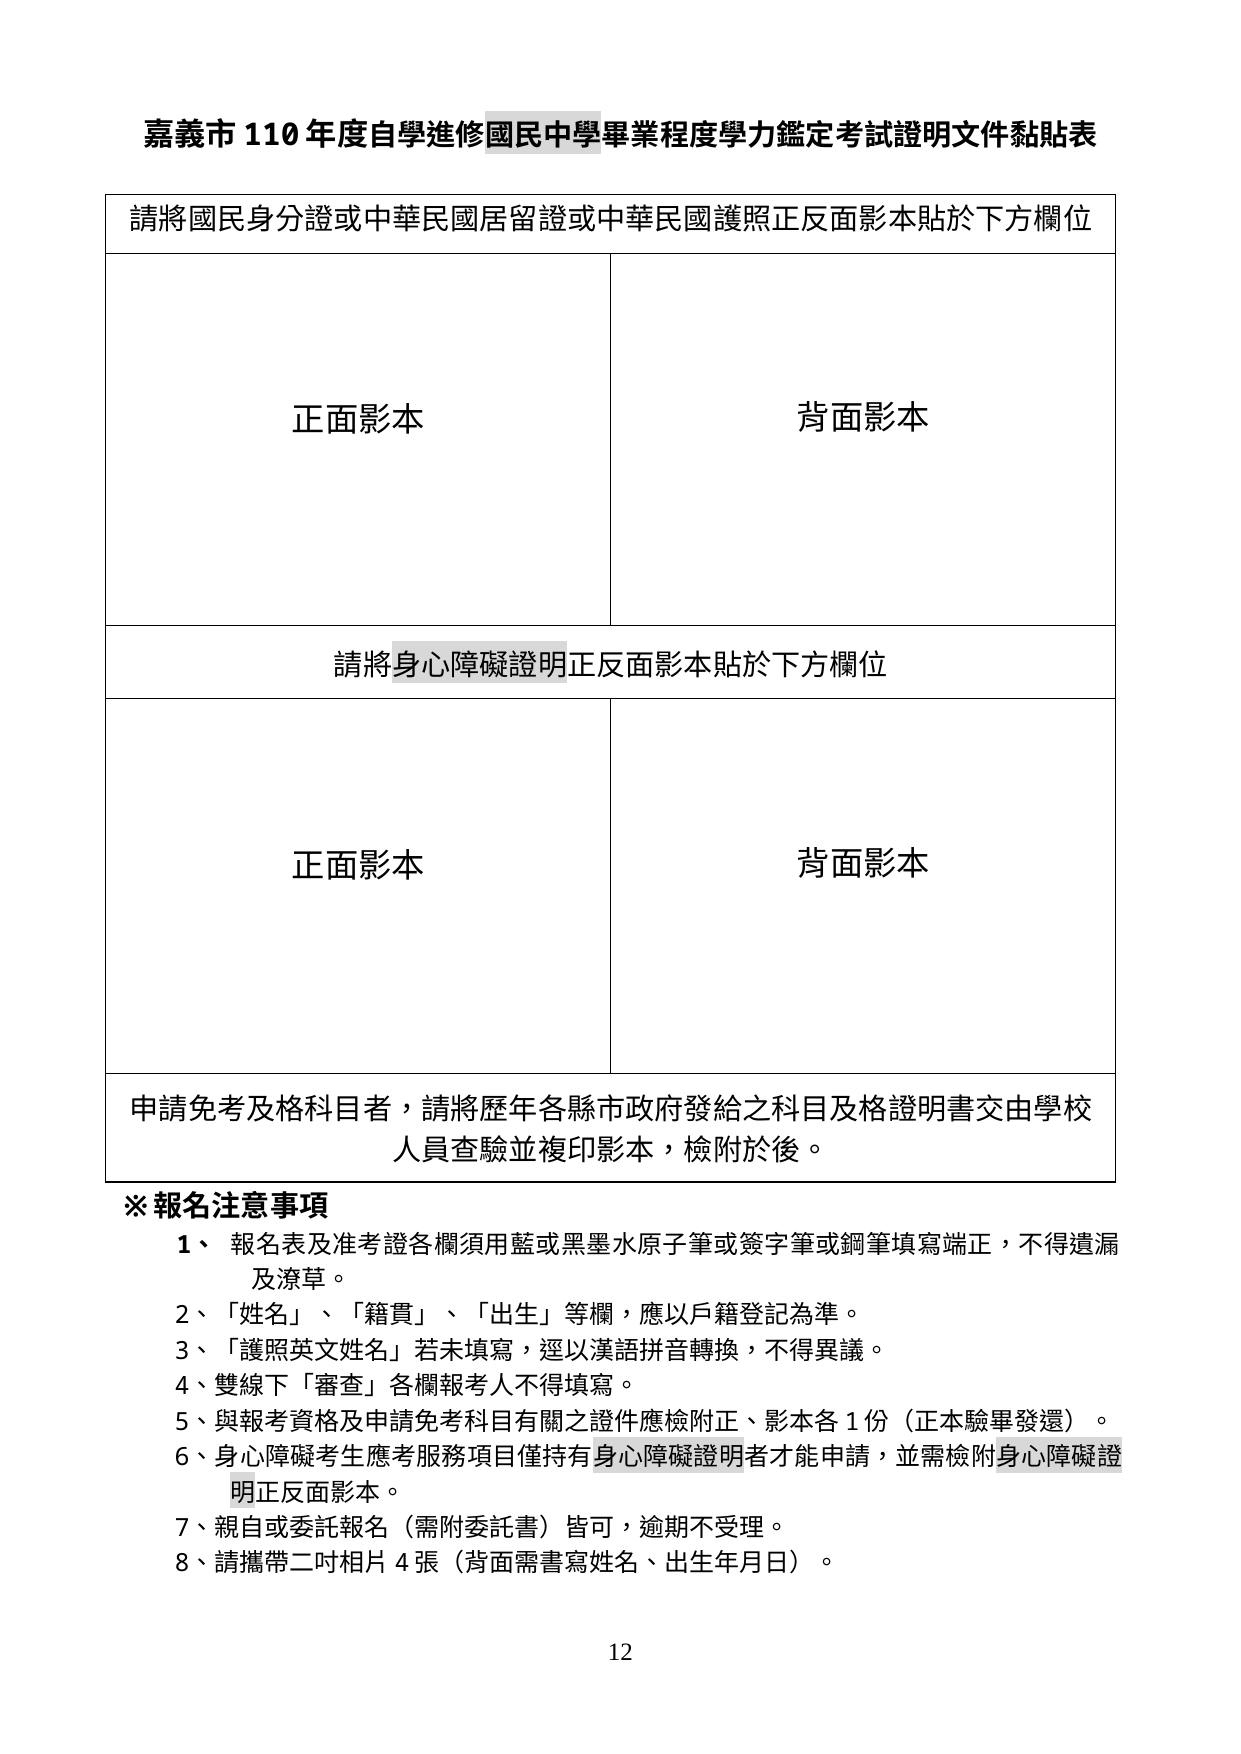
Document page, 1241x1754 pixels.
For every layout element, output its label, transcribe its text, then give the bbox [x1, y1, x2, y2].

table_cell 請將身心障礙證明正反面影本貼於下方欄位 [106, 626, 1115, 698]
table_header 請將國民身分證或中華民國居留證或中華民國護照正反面影本貼於下方欄位 [106, 195, 1115, 253]
text 嘉義市110年度自學進修國民中學畢業程度學力鑑定考試證明文件黏貼表 [118, 109, 1122, 154]
table_cell 正面影本 [106, 699, 610, 1072]
table_cell 背面影本 [611, 699, 1115, 1072]
text 8、請攜帶二吋相片4張（背面需書寫姓名、出生年月日）。 [174, 1543, 1122, 1579]
text 2、「姓名」、「籍貫」、「出生」等欄，應以戶籍登記為準。 [174, 1296, 1122, 1331]
text 3、「護照英文姓名」若未填寫，逕以漢語拼音轉換，不得異議。 [174, 1331, 1122, 1366]
text 6、身心障礙考生應考服務項目僅持有身心障礙證明者才能申請，並需檢附身心障礙證明正反面影本。 [174, 1437, 1122, 1508]
text 4、雙線下「審查」各欄報考人不得填寫。 [174, 1366, 1122, 1402]
text 7、親自或委託報名（需附委託書）皆可，逾期不受理。 [174, 1508, 1122, 1543]
table_cell 申請免考及格科目者，請將歷年各縣市政府發給之科目及格證明書交由學校人員查驗並複印影本，檢附於後。 [106, 1074, 1115, 1181]
text ※報名注意事項 [118, 1182, 1122, 1225]
table_cell 正面影本 [106, 254, 610, 625]
list 報名表及准考證各欄須用藍或黑墨水原子筆或簽字筆或鋼筆填寫端正，不得遺漏及潦草。 [176, 1225, 1122, 1296]
table_cell 背面影本 [611, 254, 1115, 625]
text 5、與報考資格及申請免考科目有關之證件應檢附正、影本各1份（正本驗畢發還）。 [174, 1402, 1122, 1437]
